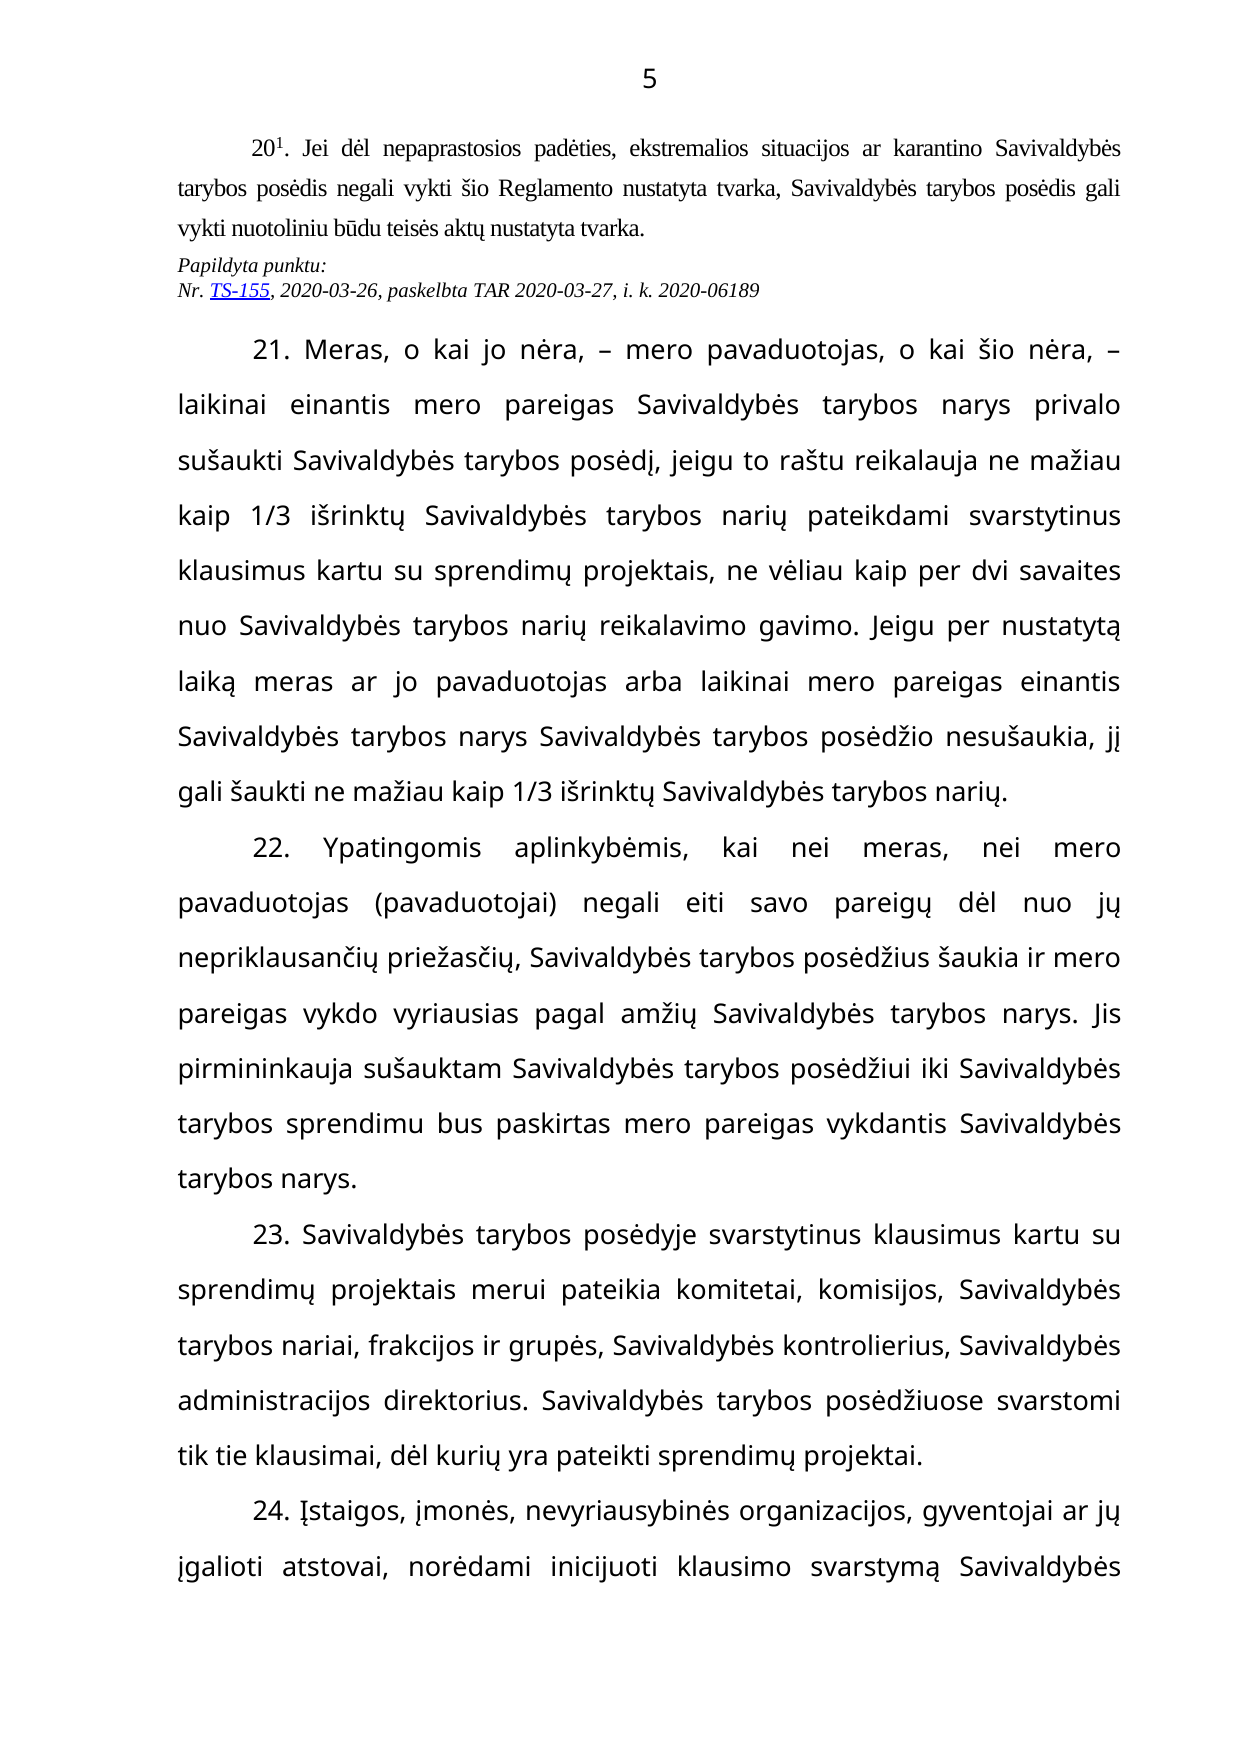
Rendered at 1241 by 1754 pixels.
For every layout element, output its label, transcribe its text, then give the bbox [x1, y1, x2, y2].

text 201. Jei dėl nepaprastosios padėties, ekstremalios situacijos ar karantino Savivaldybės tarybos posėdis negali vykti šio Reglamento nustatyta tvarka, Savivaldybės tarybos posėdis gali vykti nuotoliniu būdu teisės aktų nustatyta tvarka. [177, 133, 1122, 242]
text Nr. TS-155, 2020-03-26, paskelbta TAR 2020-03-27, i. k. 2020-06189 [177, 277, 1122, 302]
text 24. Įstaigos, įmonės, nevyriausybinės organizacijos, gyventojai ar jų įgalioti atstovai, norėdami inicijuoti klausimo svarstymą Savivaldybės [177, 1492, 1122, 1584]
text Papildyta punktu: [177, 253, 1122, 277]
text 23. Savivaldybės tarybos posėdyje svarstytinus klausimus kartu su sprendimų projektais merui pateikia komitetai, komisijos, Savivaldybės tarybos nariai, frakcijos ir grupės, Savivaldybės kontrolierius, Savivaldybės administracijos direktorius. Savivaldybės tarybos posėdžiuose svarstomi tik tie klausimai, dėl kurių yra pateikti sprendimų projektai. [177, 1215, 1122, 1473]
text 22. Ypatingomis aplinkybėmis, kai nei meras, nei mero pavaduotojas (pavaduotojai) negali eiti savo pareigų dėl nuo jų nepriklausančių priežasčių, Savivaldybės tarybos posėdžius šaukia ir mero pareigas vykdo vyriausias pagal amžių Savivaldybės tarybos narys. Jis pirmininkauja sušauktam Savivaldybės tarybos posėdžiui iki Savivaldybės tarybos sprendimu bus paskirtas mero pareigas vykdantis Savivaldybės tarybos narys. [177, 828, 1122, 1197]
text 21. Meras, o kai jo nėra, – mero pavaduotojas, o kai šio nėra, – laikinai einantis mero pareigas Savivaldybės tarybos narys privalo sušaukti Savivaldybės tarybos posėdį, jeigu to raštu reikalauja ne mažiau kaip 1/3 išrinktų Savivaldybės tarybos narių pateikdami svarstytinus klausimus kartu su sprendimų projektais, ne vėliau kaip per dvi savaites nuo Savivaldybės tarybos narių reikalavimo gavimo. Jeigu per nustatytą laiką meras ar jo pavaduotojas arba laikinai mero pareigas einantis Savivaldybės tarybos narys Savivaldybės tarybos posėdžio nesušaukia, jį gali šaukti ne mažiau kaip 1/3 išrinktų Savivaldybės tarybos narių. [177, 330, 1122, 810]
